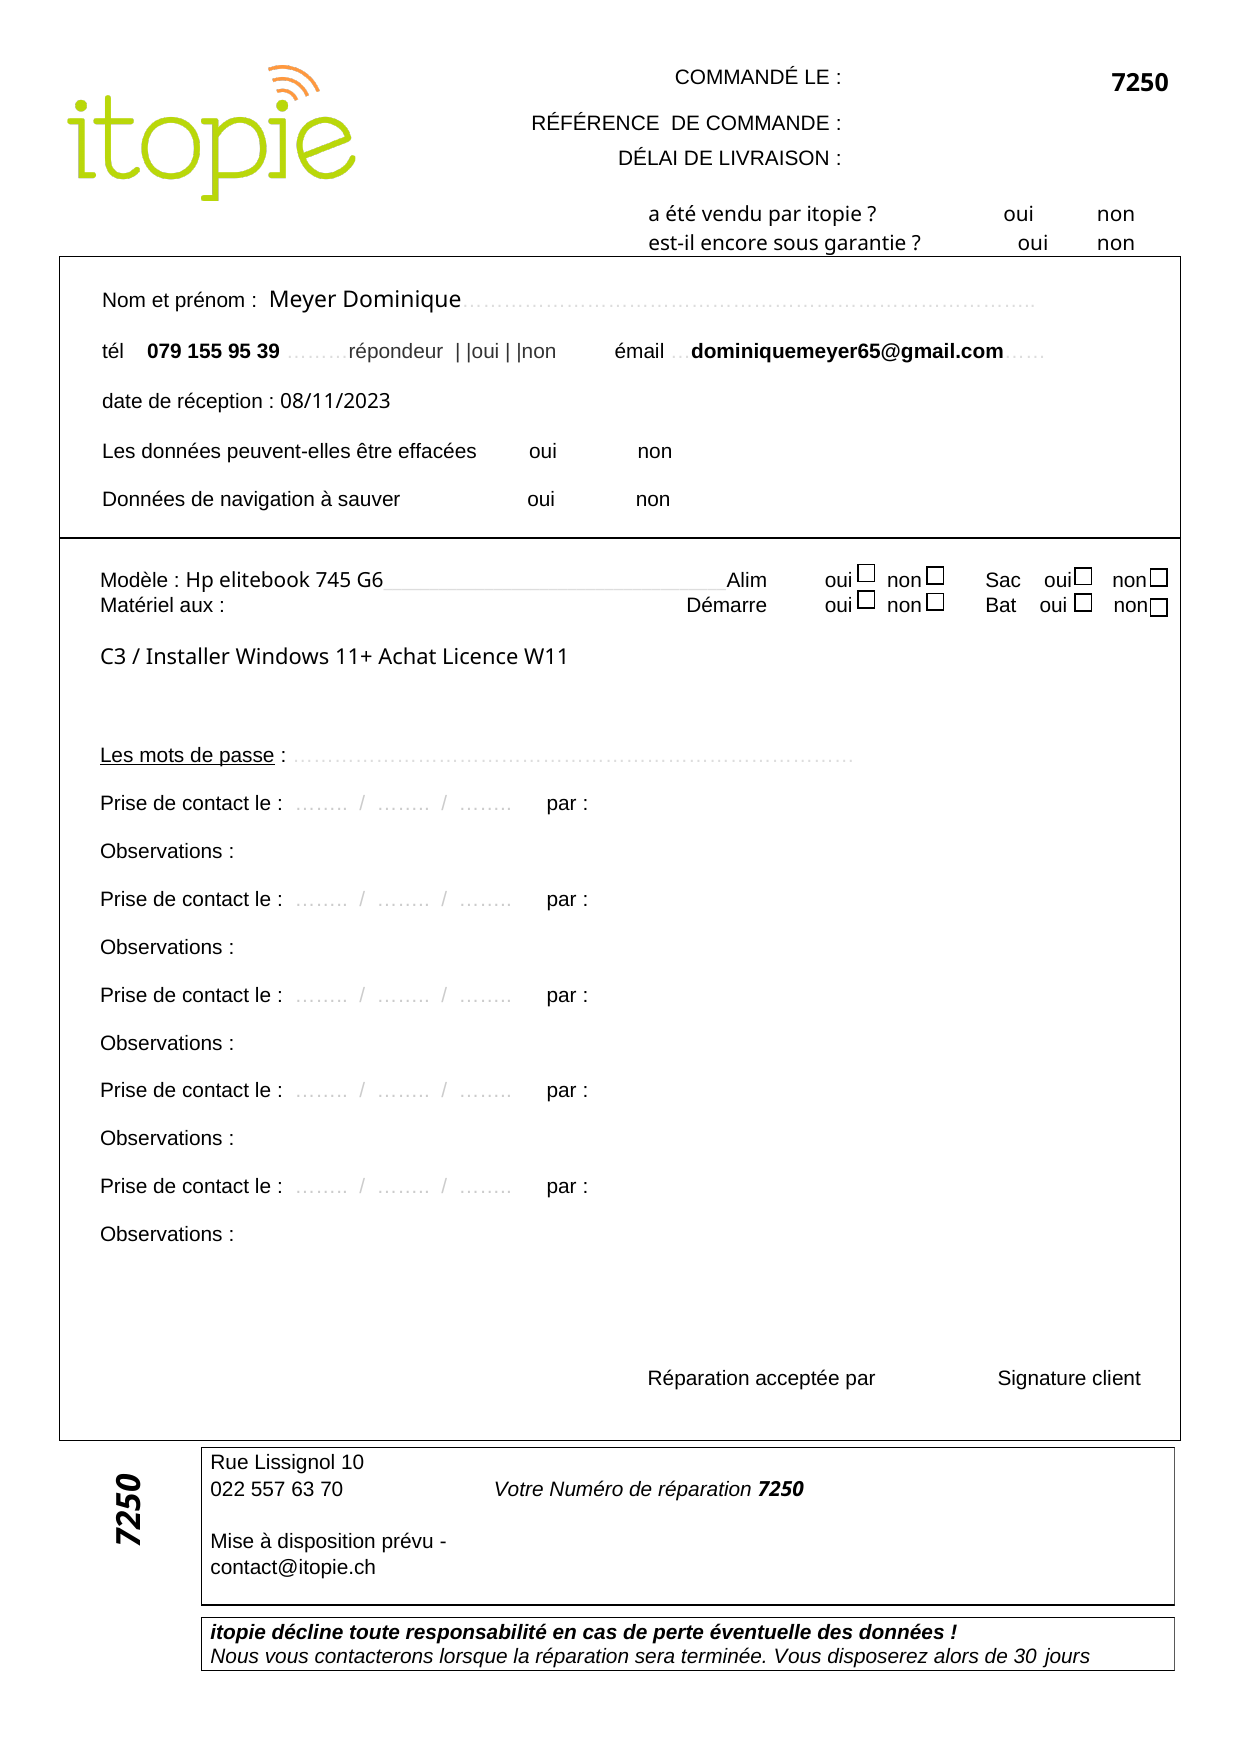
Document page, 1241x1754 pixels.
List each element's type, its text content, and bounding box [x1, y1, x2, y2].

text Observations : [60, 1123, 1180, 1150]
text Prise de contact le : …….. / …….. / …….. par : [60, 883, 1180, 911]
table_header 7250 [847, 59, 1180, 104]
table_cell itopie décline toute responsabilité en cas de perte éventuelle des données ! Nous vous contacterons lorsque la réparation sera terminée. Vous disposerez alors de 30 jours [195, 1611, 1180, 1677]
text Matériel aux : Démarre oui non Bat oui non [60, 590, 1180, 617]
text Réparation acceptée par Signature client [60, 1363, 1180, 1390]
text Observations : [60, 1027, 1180, 1054]
table_header COMMANDÉ LE : [490, 59, 847, 104]
text Données de navigation à sauver oui non [60, 484, 1180, 511]
text Nom et prénom : Meyer Dominique……………………………………………………………………….. [60, 280, 1180, 314]
text Prise de contact le : …….. / …….. / …….. par : [60, 788, 1180, 815]
table_cell RÉFÉRENCE DE COMMANDE : [490, 105, 847, 140]
table_header 7250 [59, 1441, 195, 1677]
table_cell [847, 105, 1180, 140]
text Observations : [60, 1219, 1180, 1246]
table_header Rue Lissignol 10 022 557 63 70 Votre Numéro de réparation 7250 Mise à disposition prévu - contact@itopie.ch [195, 1441, 1180, 1611]
text est-il encore sous garantie ? oui non [59, 228, 1181, 256]
text Prise de contact le : …….. / …….. / …….. par : [60, 979, 1180, 1006]
table_cell DÉLAI DE LIVRAISON : [490, 140, 847, 175]
text Observations : [60, 836, 1180, 863]
text Les données peuvent-elles être effacées oui non [60, 436, 1180, 463]
text Modèle : Hp elitebook 745 G6 Alim oui non Sac oui non [60, 562, 856, 590]
text Prise de contact le : …….. / …….. / …….. par : [60, 1171, 1180, 1198]
table_cell [847, 140, 1180, 175]
text Modèle : Hp elitebook 745 G6 Alim oui non Sac oui non [879, 562, 925, 590]
text a été vendu par itopie ? oui non [59, 199, 1181, 228]
text tél 079 155 95 39 ………répondeur | |oui | |non émail …dominiquemeyer65@gmail.com…… [60, 335, 1180, 362]
text Les mots de passe : ……………………………………………………………………… [60, 740, 1180, 767]
text C3 / Installer Windows 11+ Achat Licence W11 [60, 638, 1180, 671]
text date de réception : 08/11/2023 [60, 383, 1180, 415]
text Observations : [60, 931, 1180, 958]
text Modèle : Hp elitebook 745 G6 Alim oui non Sac oui non [948, 562, 1180, 590]
picture [67, 65, 356, 201]
text Prise de contact le : …….. / …….. / …….. par : [60, 1075, 1180, 1102]
